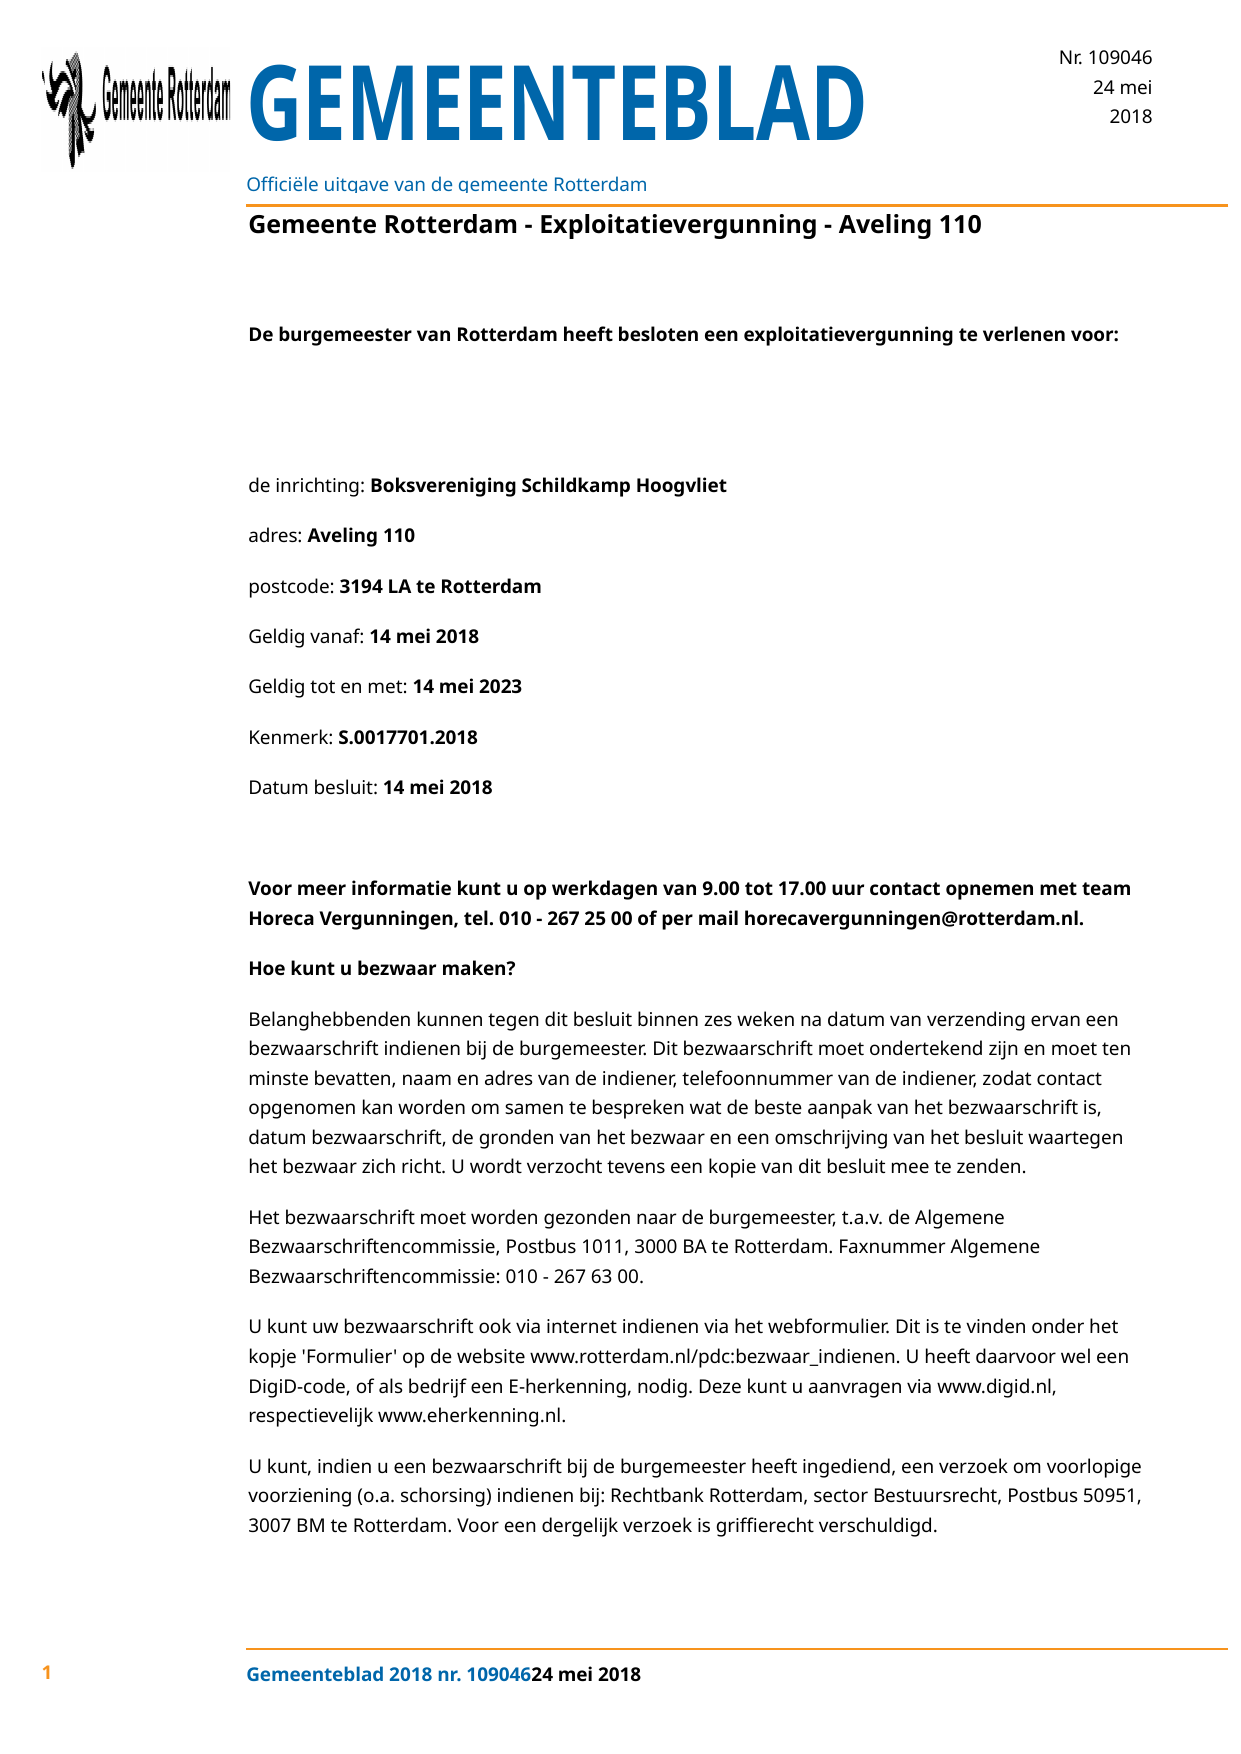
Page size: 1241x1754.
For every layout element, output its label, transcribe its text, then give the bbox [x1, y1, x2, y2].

text U kunt uw bezwaarschrift ook via internet indienen via het webformulier. Dit is te vinden onder het kopje 'Formulier' op de website www.rotterdam.nl/pdc:bezwaar_indienen. U heeft daarvoor wel een DigiD-code, of als bedrijf een E-herkenning, nodig. Deze kunt u aanvragen via www.digid.nl, respectievelijk www.eherkenning.nl. [248, 1314, 1152, 1428]
text U kunt, indien u een bezwaarschrift bij de burgemeester heeft ingediend, een verzoek om voorlopige voorziening (o.a. schorsing) indienen bij: Rechtbank Rotterdam, sector Bestuursrecht, Postbus 50951, 3007 BM te Rotterdam. Voor een dergelijk verzoek is griffierecht verschuldigd. [248, 1453, 1152, 1538]
text Hoe kunt u bezwaar maken? [248, 955, 1152, 981]
text postcode: 3194 LA te Rotterdam [248, 573, 1152, 598]
text Gemeente Rotterdam - Exploitatievergunning - Aveling 110 [248, 207, 1152, 241]
text Het bezwaarschrift moet worden gezonden naar de burgemeester, t.a.v. de Algemene Bezwaarschriftencommissie, Postbus 1011, 3000 BA te Rotterdam. Faxnummer Algemene Bezwaarschriftencommissie: 010 - 267 63 00. [248, 1204, 1152, 1289]
text Kenmerk: S.0017701.2018 [248, 724, 1152, 750]
text Belanghebbenden kunnen tegen dit besluit binnen zes weken na datum van verzending ervan een bezwaarschrift indienen bij de burgemeester. Dit bezwaarschrift moet ondertekend zijn en moet ten minste bevatten, naam en adres van de indiener, telefoonnummer van de indiener, zodat contact opgenomen kan worden om samen te bespreken wat de beste aanpak van het bezwaarschrift is, datum bezwaarschrift, de gronden van het bezwaar en een omschrijving van het besluit waartegen het bezwaar zich richt. U wordt verzocht tevens een kopie van dit besluit mee te zenden. [248, 1006, 1152, 1179]
text Geldig vanaf: 14 mei 2018 [248, 623, 1152, 649]
text adres: Aveling 110 [248, 522, 1152, 548]
text Geldig tot en met: 14 mei 2023 [248, 674, 1152, 699]
text Voor meer informatie kunt u op werkdagen van 9.00 tot 17.00 uur contact opnemen met team Horeca Vergunningen, tel. 010 - 267 25 00 of per mail horecavergunningen@rotterdam.nl. [248, 875, 1152, 931]
text De burgemeester van Rotterdam heeft besloten een exploitatievergunning te verlenen voor: [248, 321, 1152, 346]
text de inrichting: Boksvereniging Schildkamp Hoogvliet [248, 472, 1152, 498]
picture [41, 47, 231, 172]
text Datum besluit: 14 mei 2018 [248, 774, 1152, 800]
